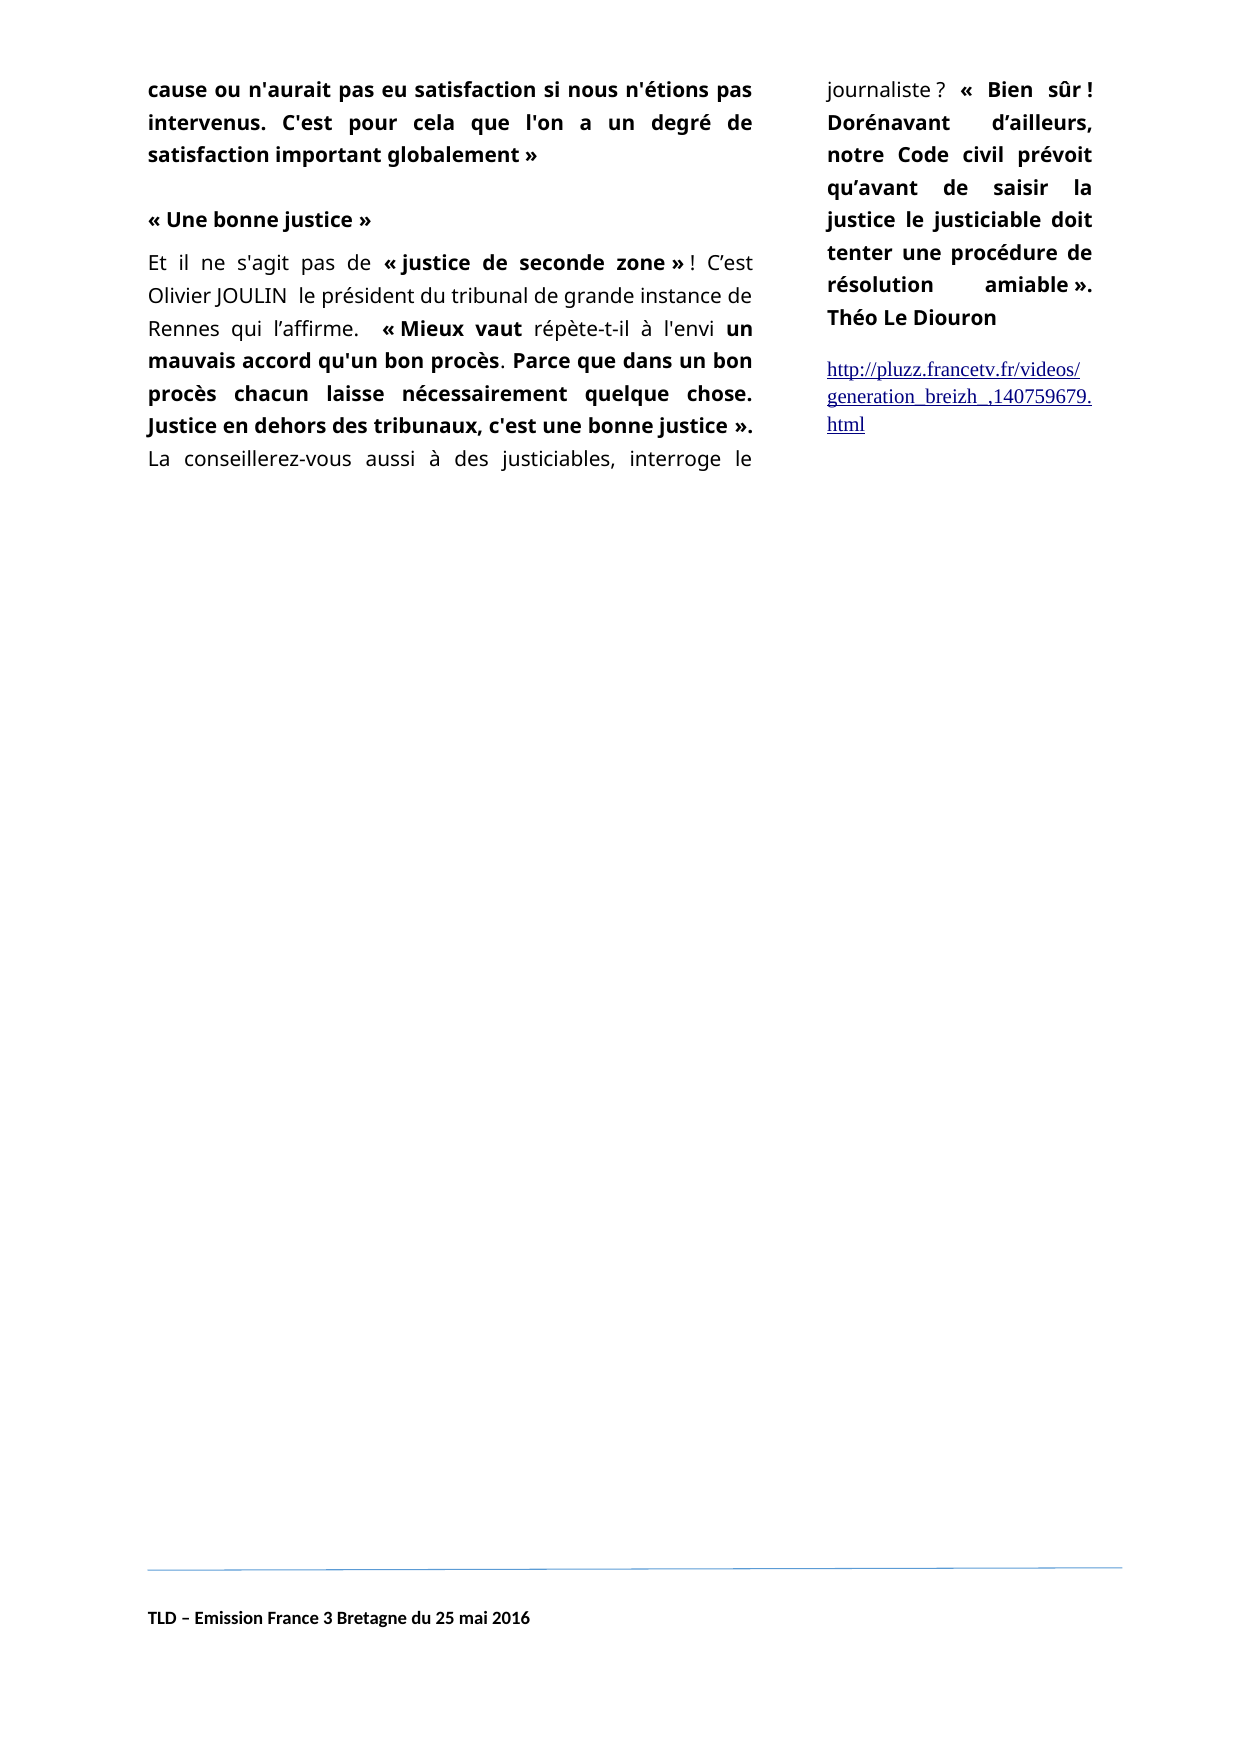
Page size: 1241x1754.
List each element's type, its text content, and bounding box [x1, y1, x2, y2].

text Et il ne s'agit pas de « justice de seconde zone » ! C’est Olivier JOULIN le président du tribunal de grande instance de Rennes qui l’affirme. « Mieux vaut répète-t-il à l'envi un mauvais accord qu'un bon procès. Parce que dans un bon procès chacun laisse nécessairement quelque chose. Justice en dehors des tribunaux, c'est une bonne justice ». La conseillerez-vous aussi à des justiciables, interroge le [148, 248, 753, 472]
text http://pluzz.francetv.fr/videos/generation_breizh_,140759679.html [827, 357, 1093, 436]
text cause ou n'aurait pas eu satisfaction si nous n'étions pas intervenus. C'est pour cela que l'on a un degré de satisfaction important globalement » [148, 75, 753, 169]
text « Une bonne justice » [148, 205, 753, 234]
text journaliste ? « Bien sûr ! Dorénavant d’ailleurs, notre Code civil prévoit qu’avant de saisir la justice le justiciable doit tenter une procédure de résolution amiable ». Théo Le Diouron [827, 75, 1093, 332]
